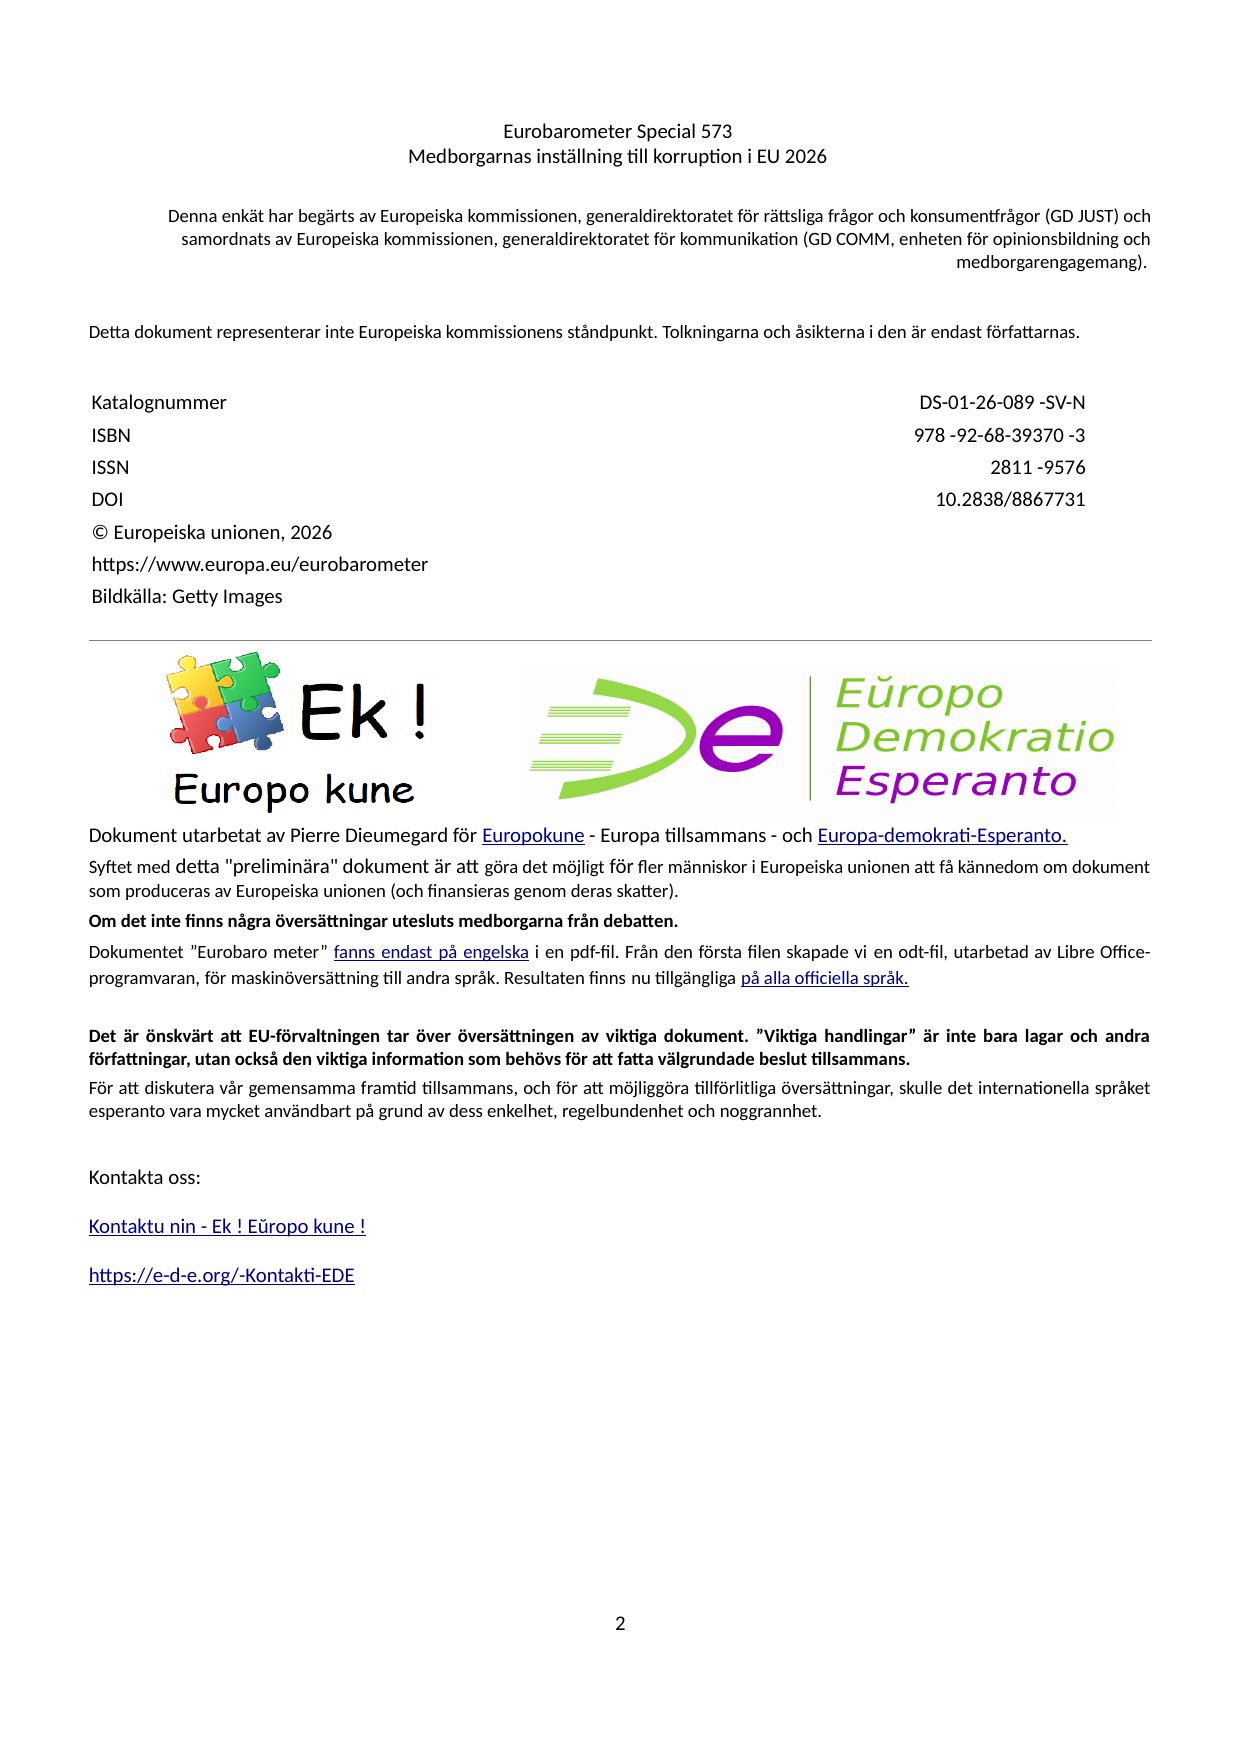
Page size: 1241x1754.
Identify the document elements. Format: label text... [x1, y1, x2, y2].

text Dokumentet ”Eurobaro meter” fanns endast på engelska i en pdf-fil. Från den första filen skapade vi en odt-fil, utarbetad av Libre Office-programvaran, för maskinöversättning till andra språk. Resultaten finns nu tillgängliga på alla officiella språk. [88, 939, 1152, 989]
picture [521, 669, 1119, 822]
text Det är önskvärt att EU-förvaltningen tar över översättningen av viktiga dokument. ”Viktiga handlingar” är inte bara lagar och andra författningar, utan också den viktiga information som behövs för att fatta välgrundade beslut tillsammans. [88, 1024, 1152, 1070]
table_cell 10.2838/8867731 [591, 483, 1093, 516]
text Syftet med detta "preliminära" dokument är att göra det möjligt för fler människor i Europeiska unionen att få kännedom om dokument som produceras av Europeiska unionen (och finansieras genom deras skatter). [88, 853, 1152, 902]
table_header Katalognummer [89, 386, 543, 418]
table_cell ISBN [89, 418, 543, 451]
table_cell [543, 418, 591, 451]
table_cell © Europeiska unionen, 2026 [89, 516, 543, 548]
picture [158, 644, 464, 816]
text Dokument utarbetat av Pierre Dieumegard för Europokune - Europa tillsammans - och Europa-demokrati-Esperanto. [88, 675, 1152, 847]
table_cell 2811 -9576 [591, 451, 1093, 483]
table_cell [543, 516, 591, 548]
table_cell DOI [89, 483, 543, 516]
table_cell [543, 451, 591, 483]
table_cell Bildkälla: Getty Images [89, 580, 543, 613]
table_cell [543, 580, 591, 613]
text Denna enkät har begärts av Europeiska kommissionen, generaldirektoratet för rättsliga frågor och konsumentfrågor (GD JUST) och samordnats av Europeiska kommissionen, generaldirektoratet för kommunikation (GD COMM, enheten för opinionsbildning och medborgarengagemang). [88, 204, 1152, 273]
table_cell [543, 548, 591, 580]
table_cell https://www.europa.eu/eurobarometer [89, 548, 543, 580]
table_cell 978 -92-68-39370 -3 [591, 418, 1093, 451]
table_cell ISSN [89, 451, 543, 483]
table_header [543, 386, 591, 418]
table_header DS-01-26-089 -SV-N [591, 386, 1093, 418]
table_cell [591, 548, 1093, 580]
text https://e-d-e.org/-Kontakti-EDE [88, 1262, 1152, 1287]
text Kontaktu nin - Ek ! Eŭropo kune ! [88, 1213, 1152, 1239]
text Om det inte finns några översättningar utesluts medborgarna från debatten. [88, 907, 1152, 933]
text För att diskutera vår gemensamma framtid tillsammans, och för att möjliggöra tillförlitliga översättningar, skulle det internationella språket esperanto vara mycket användbart på grund av dess enkelhet, regelbundenhet och noggrannhet. [88, 1076, 1152, 1122]
text Detta dokument representerar inte Europeiska kommissionens ståndpunkt. Tolkningarna och åsikterna i den är endast författarnas. [88, 320, 1152, 343]
table_cell [543, 483, 591, 516]
table_cell [591, 580, 1093, 613]
table_cell [591, 516, 1093, 548]
text Kontakta oss: [88, 1164, 1152, 1190]
